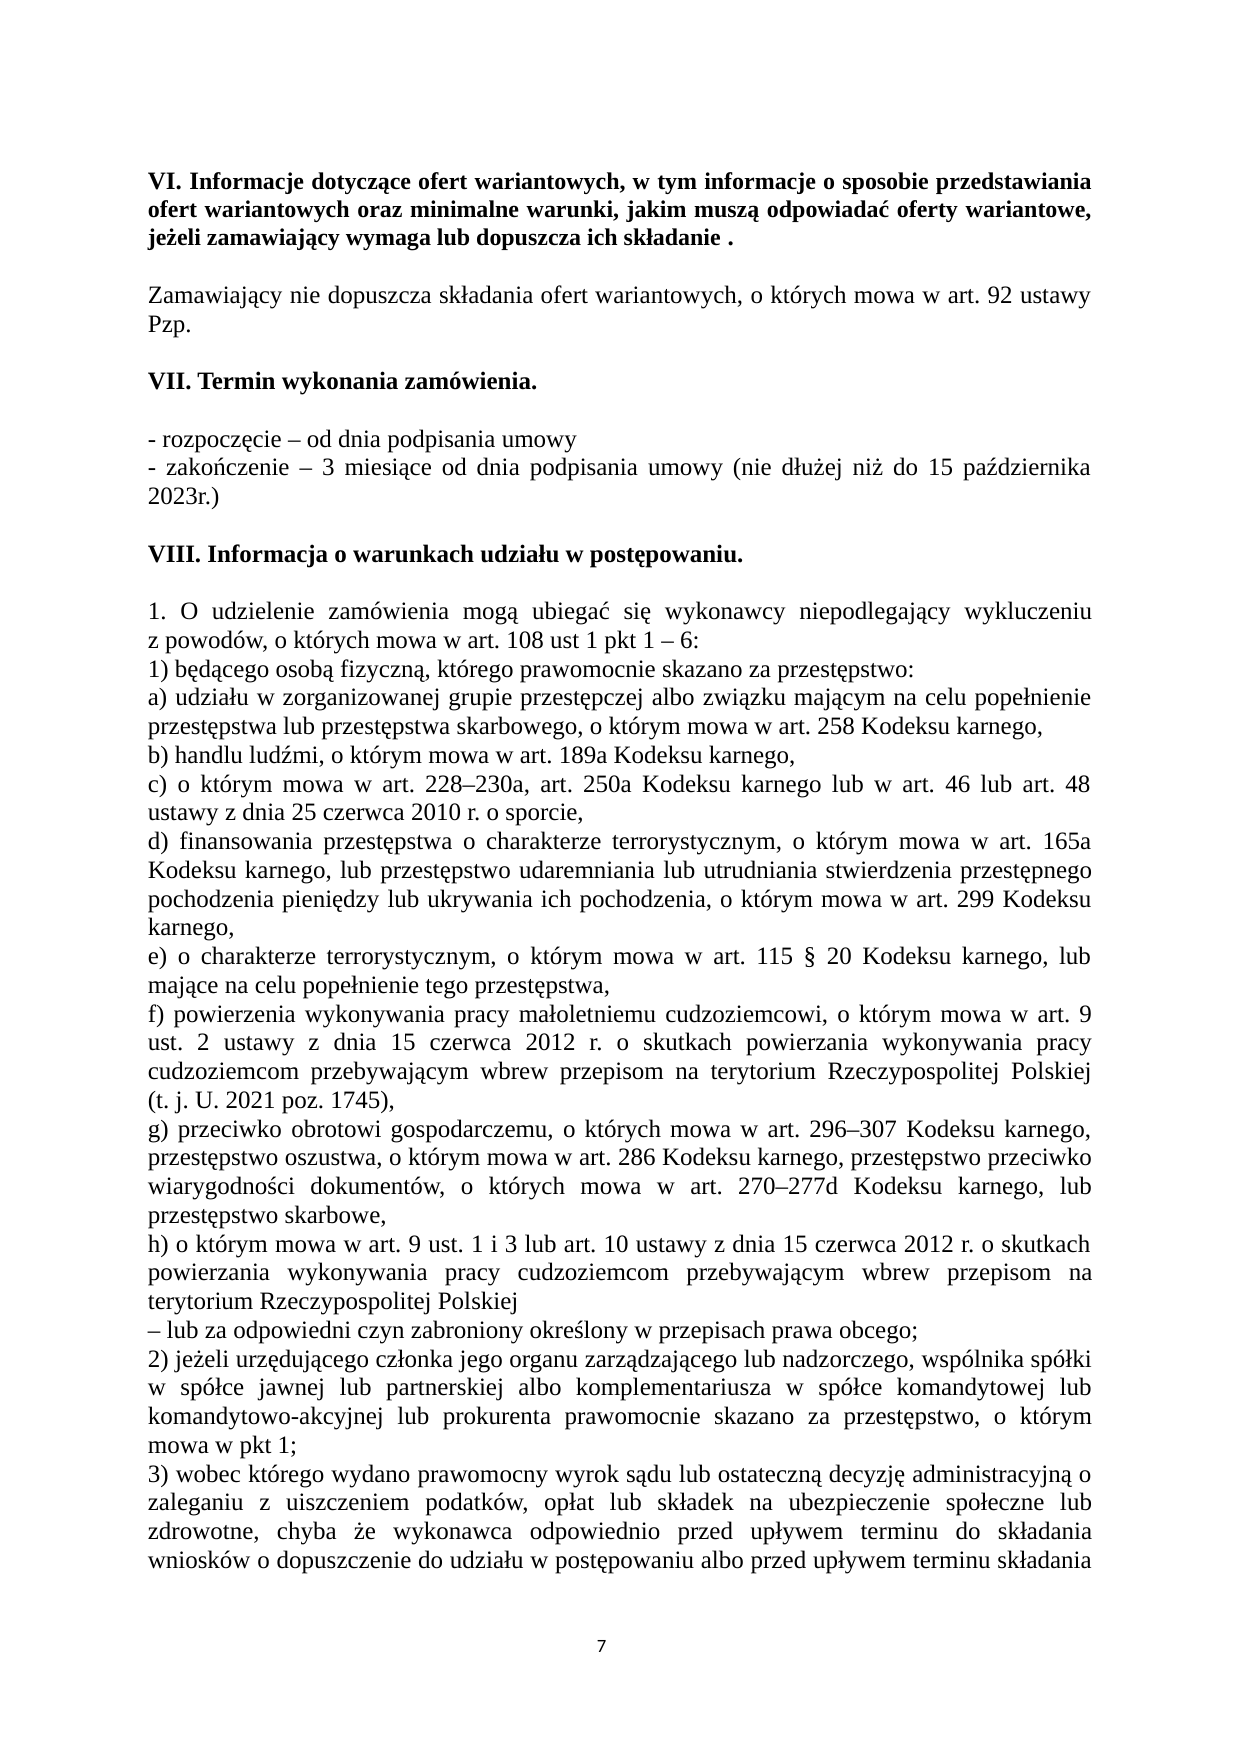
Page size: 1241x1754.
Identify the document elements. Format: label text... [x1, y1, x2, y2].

text VIII. Informacja o warunkach udziału w postępowaniu. [148, 539, 1093, 567]
text 3) wobec którego wydano prawomocny wyrok sądu lub ostateczną decyzję administracyjną o zaleganiu z uiszczeniem podatków, opłat lub składek na ubezpieczenie społeczne lub zdrowotne, chyba że wykonawca odpowiednio przed upływem terminu do składania wniosków o dopuszczenie do udziału w postępowaniu albo przed upływem terminu składania [148, 1459, 1093, 1574]
text – lub za odpowiedni czyn zabroniony określony w przepisach prawa obcego; [148, 1315, 1093, 1344]
text - rozpoczęcie – od dnia podpisania umowy [148, 424, 1093, 452]
text VII. Termin wykonania zamówienia. [148, 366, 1093, 395]
text h) o którym mowa w art. 9 ust. 1 i 3 lub art. 10 ustawy z dnia 15 czerwca 2012 r. o skutkach powierzania wykonywania pracy cudzoziemcom przebywającym wbrew przepisom na terytorium Rzeczypospolitej Polskiej [148, 1229, 1093, 1315]
text 1) będącego osobą fizyczną, którego prawomocnie skazano za przestępstwo: [148, 654, 1093, 682]
text c) o którym mowa w art. 228–230a, art. 250a Kodeksu karnego lub w art. 46 lub art. 48 ustawy z dnia 25 czerwca 2010 r. o sporcie, [148, 769, 1093, 826]
text 2) jeżeli urzędującego członka jego organu zarządzającego lub nadzorczego, wspólnika spółki w spółce jawnej lub partnerskiej albo komplementariusza w spółce komandytowej lub komandytowo-akcyjnej lub prokurenta prawomocnie skazano za przestępstwo, o którym mowa w pkt 1; [148, 1344, 1093, 1459]
text e) o charakterze terrorystycznym, o którym mowa w art. 115 § 20 Kodeksu karnego, lub mające na celu popełnienie tego przestępstwa, [148, 941, 1093, 999]
text a) udziału w zorganizowanej grupie przestępczej albo związku mającym na celu popełnienie przestępstwa lub przestępstwa skarbowego, o którym mowa w art. 258 Kodeksu karnego, [148, 682, 1093, 740]
text g) przeciwko obrotowi gospodarczemu, o których mowa w art. 296–307 Kodeksu karnego, przestępstwo oszustwa, o którym mowa w art. 286 Kodeksu karnego, przestępstwo przeciwko wiarygodności dokumentów, o których mowa w art. 270–277d Kodeksu karnego, lub przestępstwo skarbowe, [148, 1114, 1093, 1229]
text Zamawiający nie dopuszcza składania ofert wariantowych, o których mowa w art. 92 ustawy Pzp. [148, 280, 1093, 337]
text f) powierzenia wykonywania pracy małoletniemu cudzoziemcowi, o którym mowa w art. 9 ust. 2 ustawy z dnia 15 czerwca 2012 r. o skutkach powierzania wykonywania pracy cudzoziemcom przebywającym wbrew przepisom na terytorium Rzeczypospolitej Polskiej (t. j. U. 2021 poz. 1745), [148, 999, 1093, 1114]
text VI. Informacje dotyczące ofert wariantowych, w tym informacje o sposobie przedstawiania ofert wariantowych oraz minimalne warunki, jakim muszą odpowiadać oferty wariantowe, jeżeli zamawiający wymaga lub dopuszcza ich składanie . [148, 166, 1093, 251]
text 1. O udzielenie zamówienia mogą ubiegać się wykonawcy niepodlegający wykluczeniu z powodów, o których mowa w art. 108 ust 1 pkt 1 – 6: [148, 596, 1093, 654]
text - zakończenie – 3 miesiące od dnia podpisania umowy (nie dłużej niż do 15 października 2023r.) [148, 452, 1093, 510]
text d) finansowania przestępstwa o charakterze terrorystycznym, o którym mowa w art. 165a Kodeksu karnego, lub przestępstwo udaremniania lub utrudniania stwierdzenia przestępnego pochodzenia pieniędzy lub ukrywania ich pochodzenia, o którym mowa w art. 299 Kodeksu karnego, [148, 826, 1093, 941]
text b) handlu ludźmi, o którym mowa w art. 189a Kodeksu karnego, [148, 740, 1093, 769]
